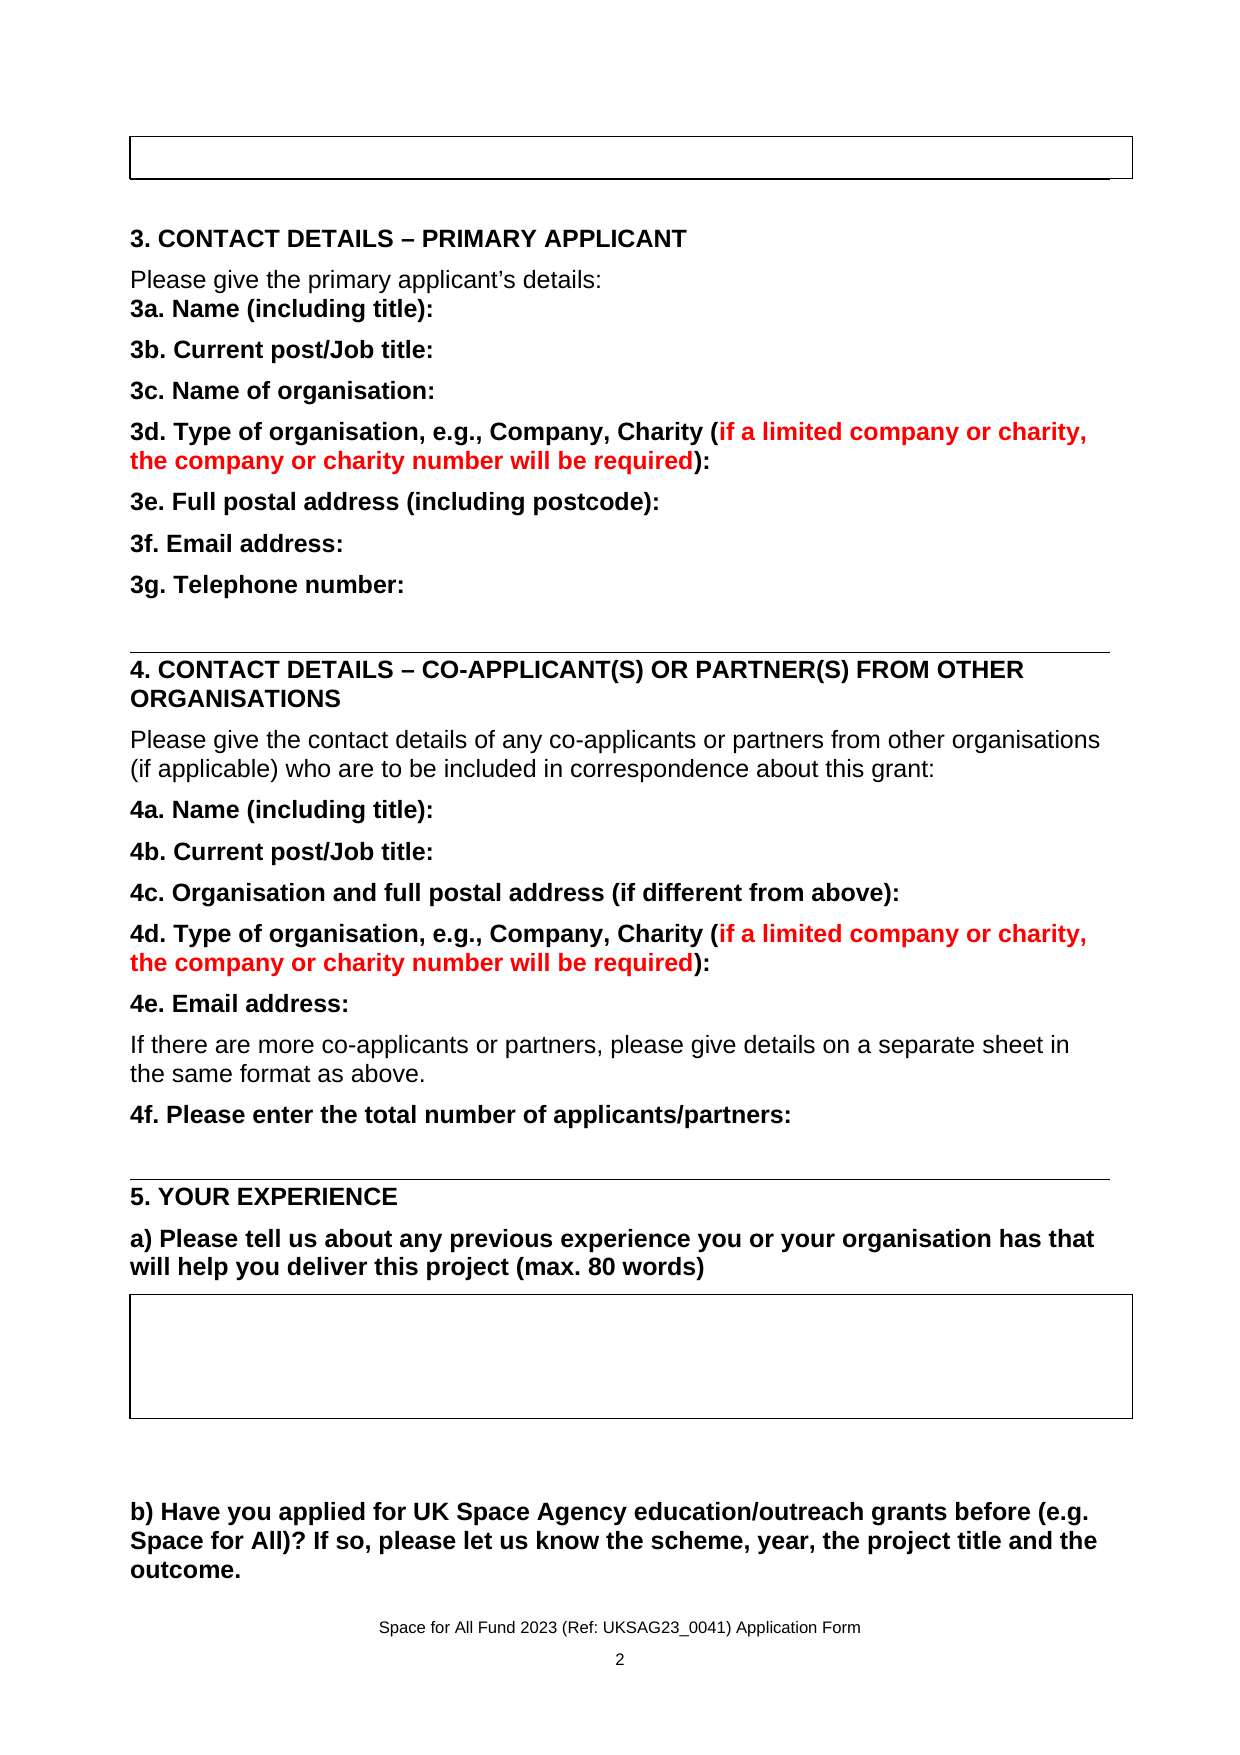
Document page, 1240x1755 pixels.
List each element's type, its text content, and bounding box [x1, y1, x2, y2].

text 4f. Please enter the total number of applicants/partners: [130, 1100, 1110, 1129]
text If there are more co-applicants or partners, please give details on a separate sheet in the same format as above. [130, 1030, 1110, 1088]
subtitle Please give the primary applicant’s details: [130, 265, 1110, 293]
text 4d. Type of organisation, e.g., Company, Charity (if a limited company or charity, the company or charity number will be required): [130, 919, 1110, 977]
text 3f. Email address: [130, 528, 1110, 557]
text 4b. Current post/Job title: [130, 837, 1110, 865]
text 3d. Type of organisation, e.g., Company, Charity (if a limited company or charity, the company or charity number will be required): [130, 417, 1110, 475]
text 3b. Current post/Job title: [130, 335, 1110, 363]
text 3g. Telephone number: [130, 570, 1110, 598]
text 4. Contact Details – CO-APPLICANT(S) OR PARTNER(S) FROM OTHER ORGANISATIONS [130, 653, 1110, 713]
text Please give the contact details of any co-applicants or partners from other organisations (if applicable) who are to be included in correspondence about this grant: [130, 725, 1110, 783]
text a) Please tell us about any previous experience you or your organisation has that will help you deliver this project (max. 80 words) [130, 1223, 1110, 1281]
text 4e. Email address: [130, 989, 1110, 1018]
text 4c. Organisation and full postal address (if different from above): [130, 878, 1110, 907]
text 3c. Name of organisation: [130, 376, 1110, 405]
table_header [131, 137, 1132, 178]
text 3a. Name (including title): [130, 293, 1110, 322]
text b) Have you applied for UK Space Agency education/outreach grants before (e.g. Space for All)? If so, please let us know the scheme, year, the project title and the outcome. [130, 1497, 1110, 1583]
text 3e. Full postal address (including postcode): [130, 487, 1110, 516]
subtitle 5. Your Experience [130, 1180, 1110, 1211]
text 4a. Name (including title): [130, 795, 1110, 824]
table_header [131, 1295, 1132, 1418]
text 3. Contact Details – PRIMARY APPLICANT [130, 220, 1110, 252]
